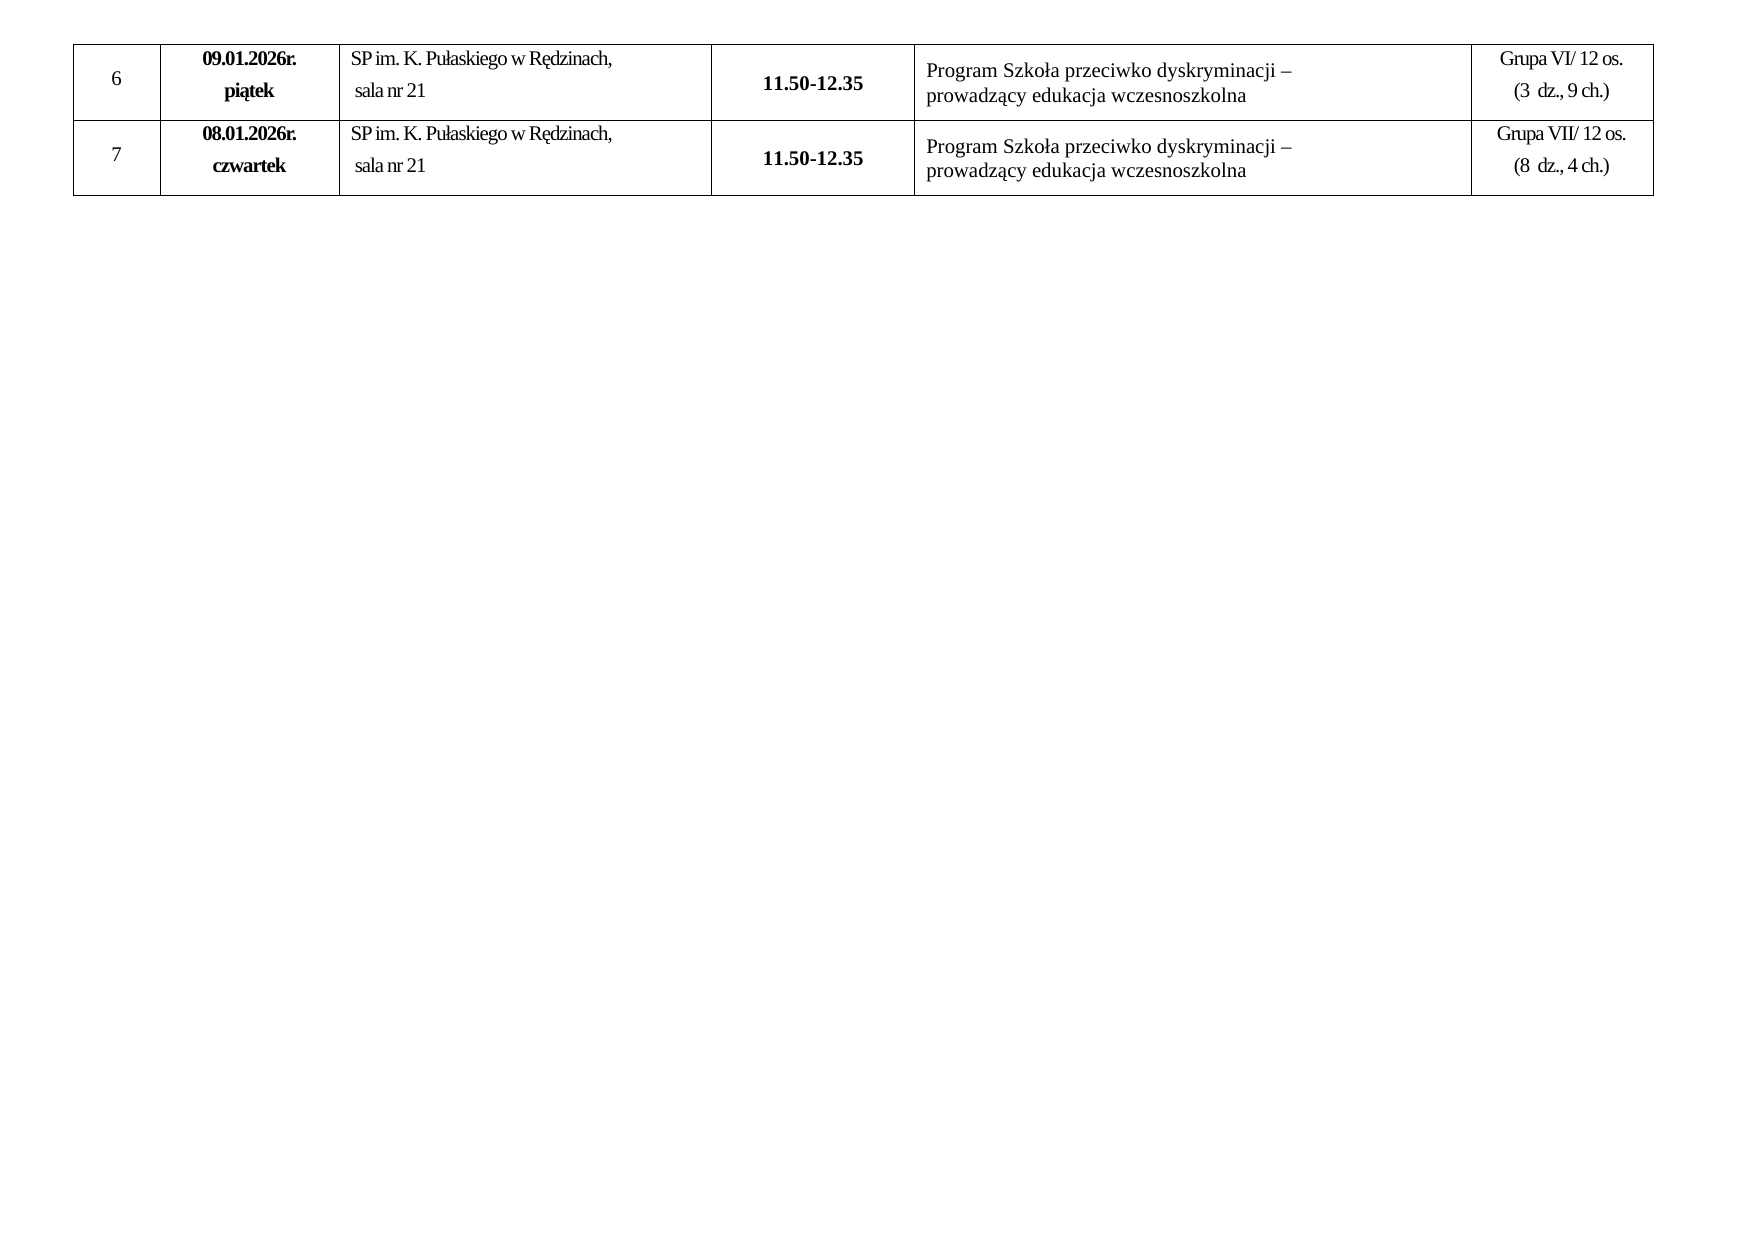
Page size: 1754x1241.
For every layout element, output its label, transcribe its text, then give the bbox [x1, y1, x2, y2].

table_cell Program Szkoła przeciwko dyskryminacji – prowadzący edukacja wczesnoszkolna [915, 45, 1471, 119]
table_cell 6 [74, 45, 160, 119]
table_cell Program Szkoła przeciwko dyskryminacji – prowadzący edukacja wczesnoszkolna [915, 121, 1471, 195]
table_cell Grupa VII/ 12 os. (8 dz., 4 ch.) [1472, 121, 1653, 195]
table_cell 09.01.2026r. piątek [161, 45, 339, 119]
table_cell 08.01.2026r. czwartek [161, 121, 339, 195]
table_cell Grupa VI/ 12 os. (3 dz., 9 ch.) [1472, 45, 1653, 119]
table_cell 7 [74, 121, 160, 195]
table_cell 11.50-12.35 [712, 121, 914, 195]
table_cell SP im. K. Pułaskiego w Rędzinach, sala nr 21 [340, 45, 711, 119]
table_cell 11.50-12.35 [712, 45, 914, 119]
table_cell SP im. K. Pułaskiego w Rędzinach, sala nr 21 [340, 121, 711, 195]
